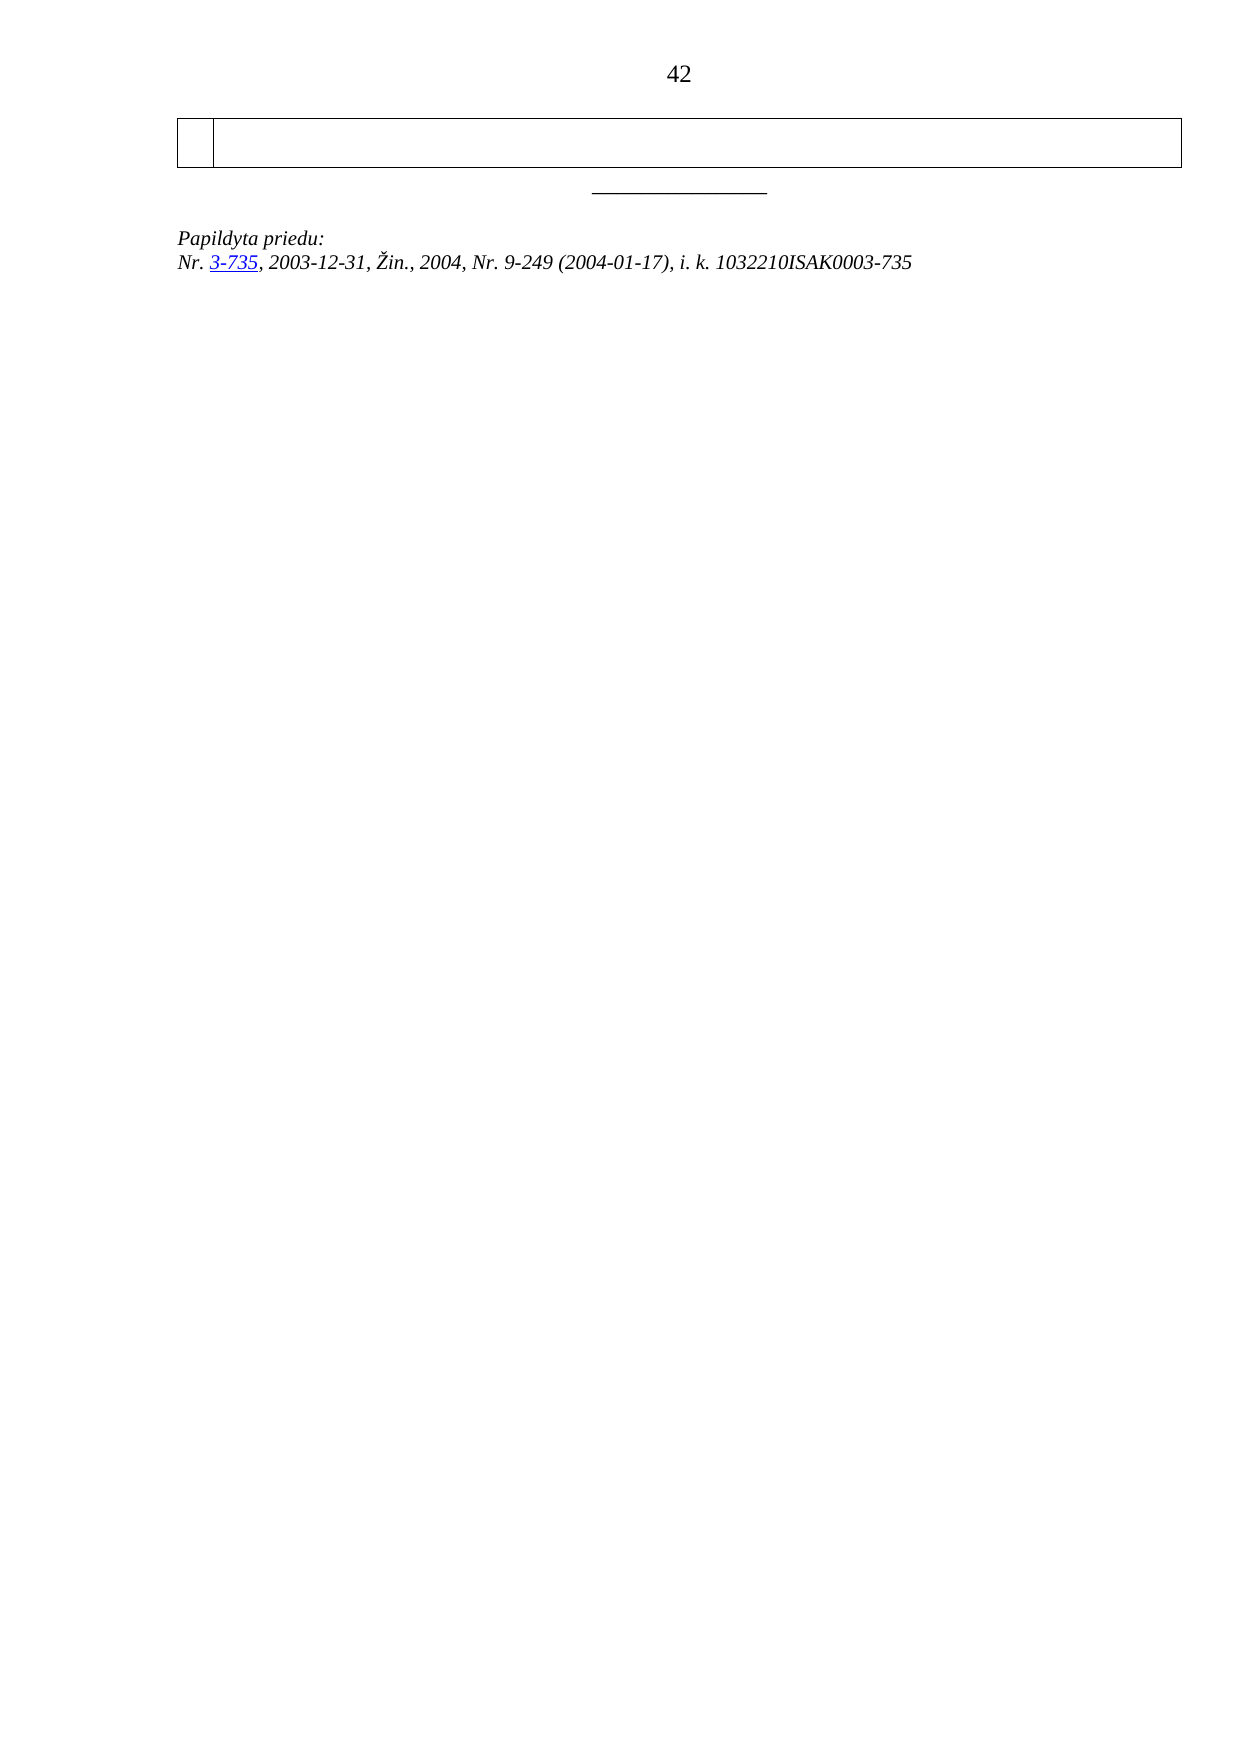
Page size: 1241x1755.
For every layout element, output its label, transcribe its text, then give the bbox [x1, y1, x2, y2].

table_cell [178, 119, 213, 167]
text Nr. 3-735, 2003-12-31, Žin., 2004, Nr. 9-249 (2004-01-17), i. k. 1032210ISAK0003-735 [177, 250, 1181, 274]
text Papildyta priedu: [177, 226, 1181, 250]
table_cell [214, 119, 1181, 167]
text ______________ [177, 168, 1181, 197]
